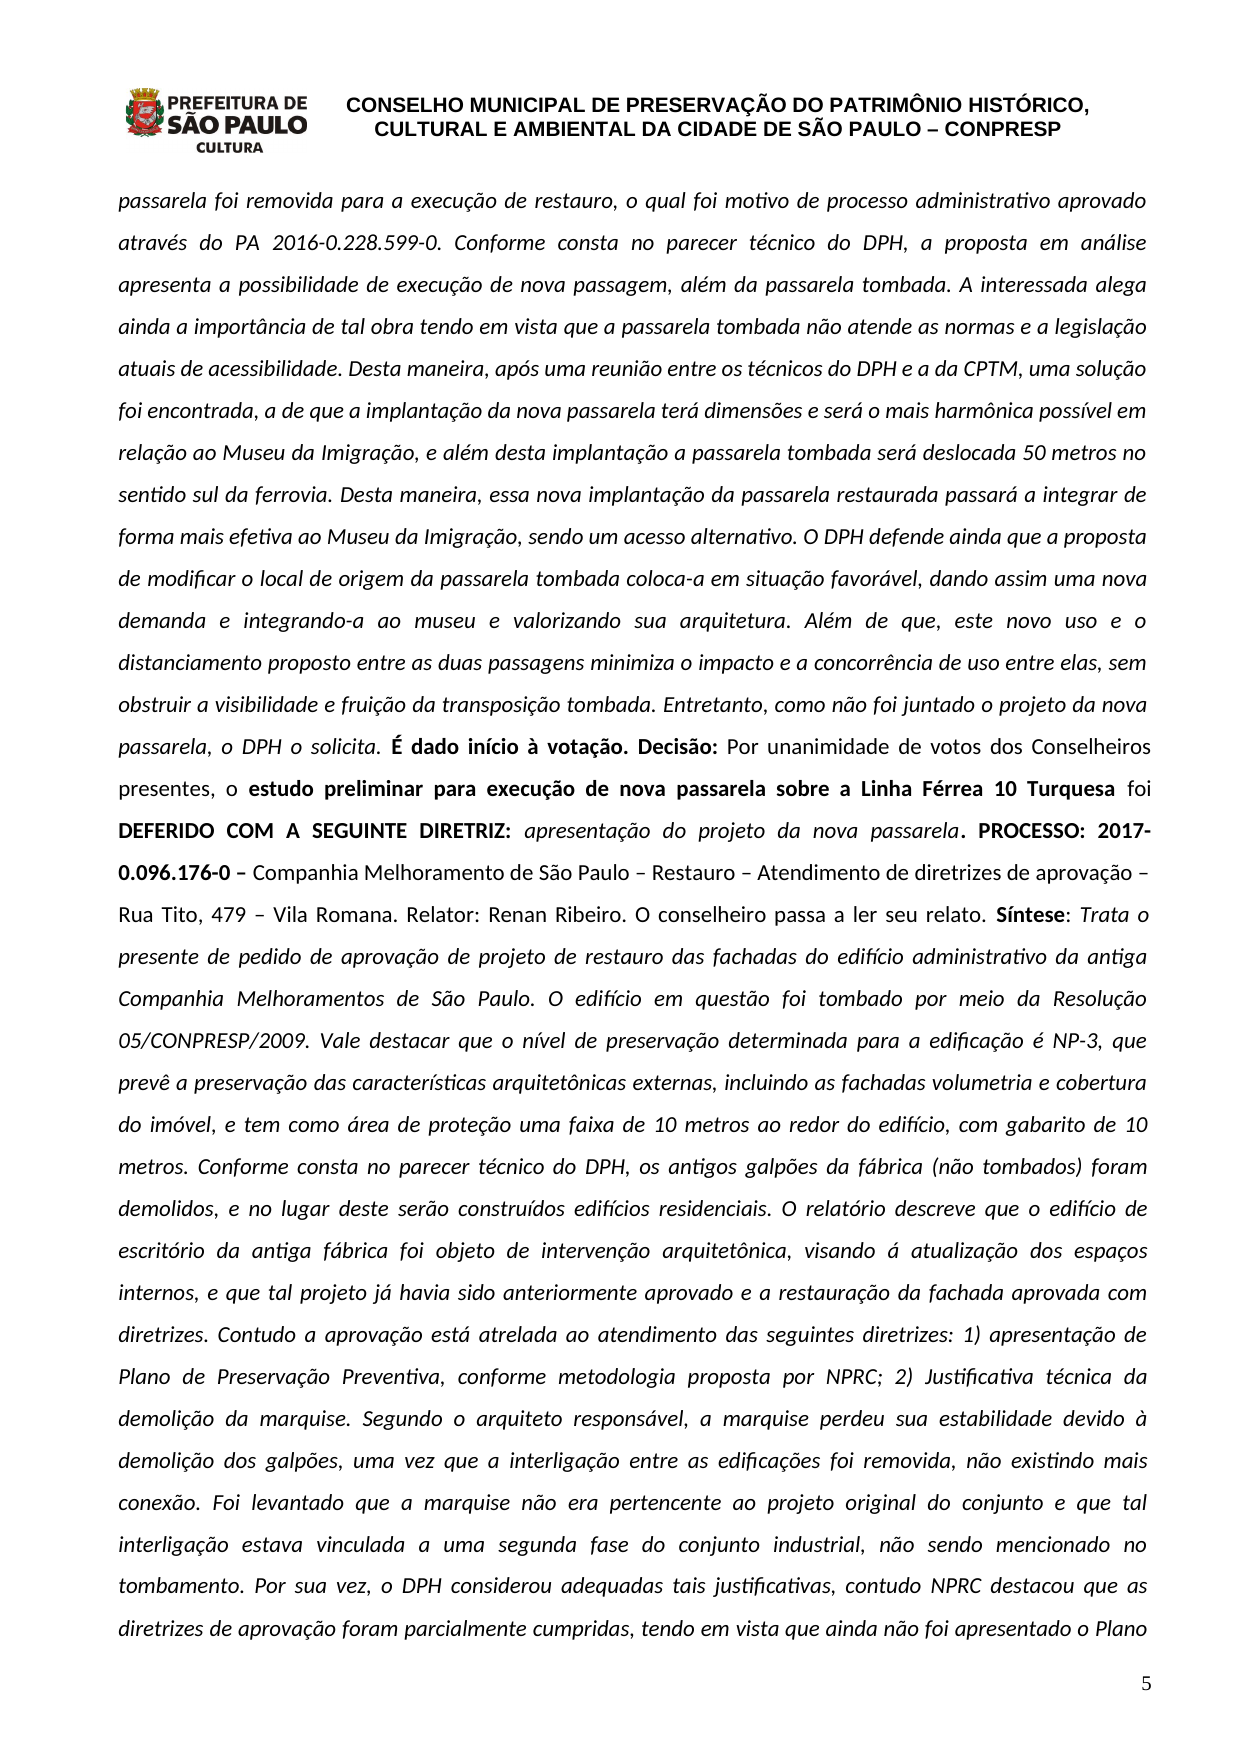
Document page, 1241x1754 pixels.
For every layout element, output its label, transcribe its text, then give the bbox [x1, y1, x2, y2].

text passarela foi removida para a execução de restauro, o qual foi motivo de processo administrativo aprovado através do PA 2016-0.228.599-0. Conforme consta no parecer técnico do DPH, a proposta em análise apresenta a possibilidade de execução de nova passagem, além da passarela tombada. A interessada alega ainda a importância de tal obra tendo em vista que a passarela tombada não atende as normas e a legislação atuais de acessibilidade. Desta maneira, após uma reunião entre os técnicos do DPH e a da CPTM, uma solução foi encontrada, a de que a implantação da nova passarela terá dimensões e será o mais harmônica possível em relação ao Museu da Imigração, e além desta implantação a passarela tombada será deslocada 50 metros no sentido sul da ferrovia. Desta maneira, essa nova implantação da passarela restaurada passará a integrar de forma mais efetiva ao Museu da Imigração, sendo um acesso alternativo. O DPH defende ainda que a proposta de modificar o local de origem da passarela tombada coloca-a em situação favorável, dando assim uma nova demanda e integrando-a ao museu e valorizando sua arquitetura. Além de que, este novo uso e o distanciamento proposto entre as duas passagens minimiza o impacto e a concorrência de uso entre elas, sem obstruir a visibilidade e fruição da transposição tombada. Entretanto, como não foi juntado o projeto da nova passarela, o DPH o solicita. É dado início à votação. Decisão: Por unanimidade de votos dos Conselheiros presentes, o estudo preliminar para execução de nova passarela sobre a Linha Férrea 10 Turquesa foi DEFERIDO COM A SEGUINTE DIRETRIZ: apresentação do projeto da nova passarela. PROCESSO: 2017-0.096.176-0 – Companhia Melhoramento de São Paulo – Restauro – Atendimento de diretrizes de aprovação – Rua Tito, 479 – Vila Romana. Relator: Renan Ribeiro. O conselheiro passa a ler seu relato. Síntese: Trata o presente de pedido de aprovação de projeto de restauro das fachadas do edifício administrativo da antiga Companhia Melhoramentos de São Paulo. O edifício em questão foi tombado por meio da Resolução 05/CONPRESP/2009. Vale destacar que o nível de preservação determinada para a edificação é NP-3, que prevê a preservação das características arquitetônicas externas, incluindo as fachadas volumetria e cobertura do imóvel, e tem como área de proteção uma faixa de 10 metros ao redor do edifício, com gabarito de 10 metros. Conforme consta no parecer técnico do DPH, os antigos galpões da fábrica (não tombados) foram demolidos, e no lugar deste serão construídos edifícios residenciais. O relatório descreve que o edifício de escritório da antiga fábrica foi objeto de intervenção arquitetônica, visando á atualização dos espaços internos, e que tal projeto já havia sido anteriormente aprovado e a restauração da fachada aprovada com diretrizes. Contudo a aprovação está atrelada ao atendimento das seguintes diretrizes: 1) apresentação de Plano de Preservação Preventiva, conforme metodologia proposta por NPRC; 2) Justificativa técnica da demolição da marquise. Segundo o arquiteto responsável, a marquise perdeu sua estabilidade devido à demolição dos galpões, uma vez que a interligação entre as edificações foi removida, não existindo mais conexão. Foi levantado que a marquise não era pertencente ao projeto original do conjunto e que tal interligação estava vinculada a uma segunda fase do conjunto industrial, não sendo mencionado no tombamento. Por sua vez, o DPH considerou adequadas tais justificativas, contudo NPRC destacou que as diretrizes de aprovação foram parcialmente cumpridas, tendo em vista que ainda não foi apresentado o Plano [118, 186, 1152, 1642]
